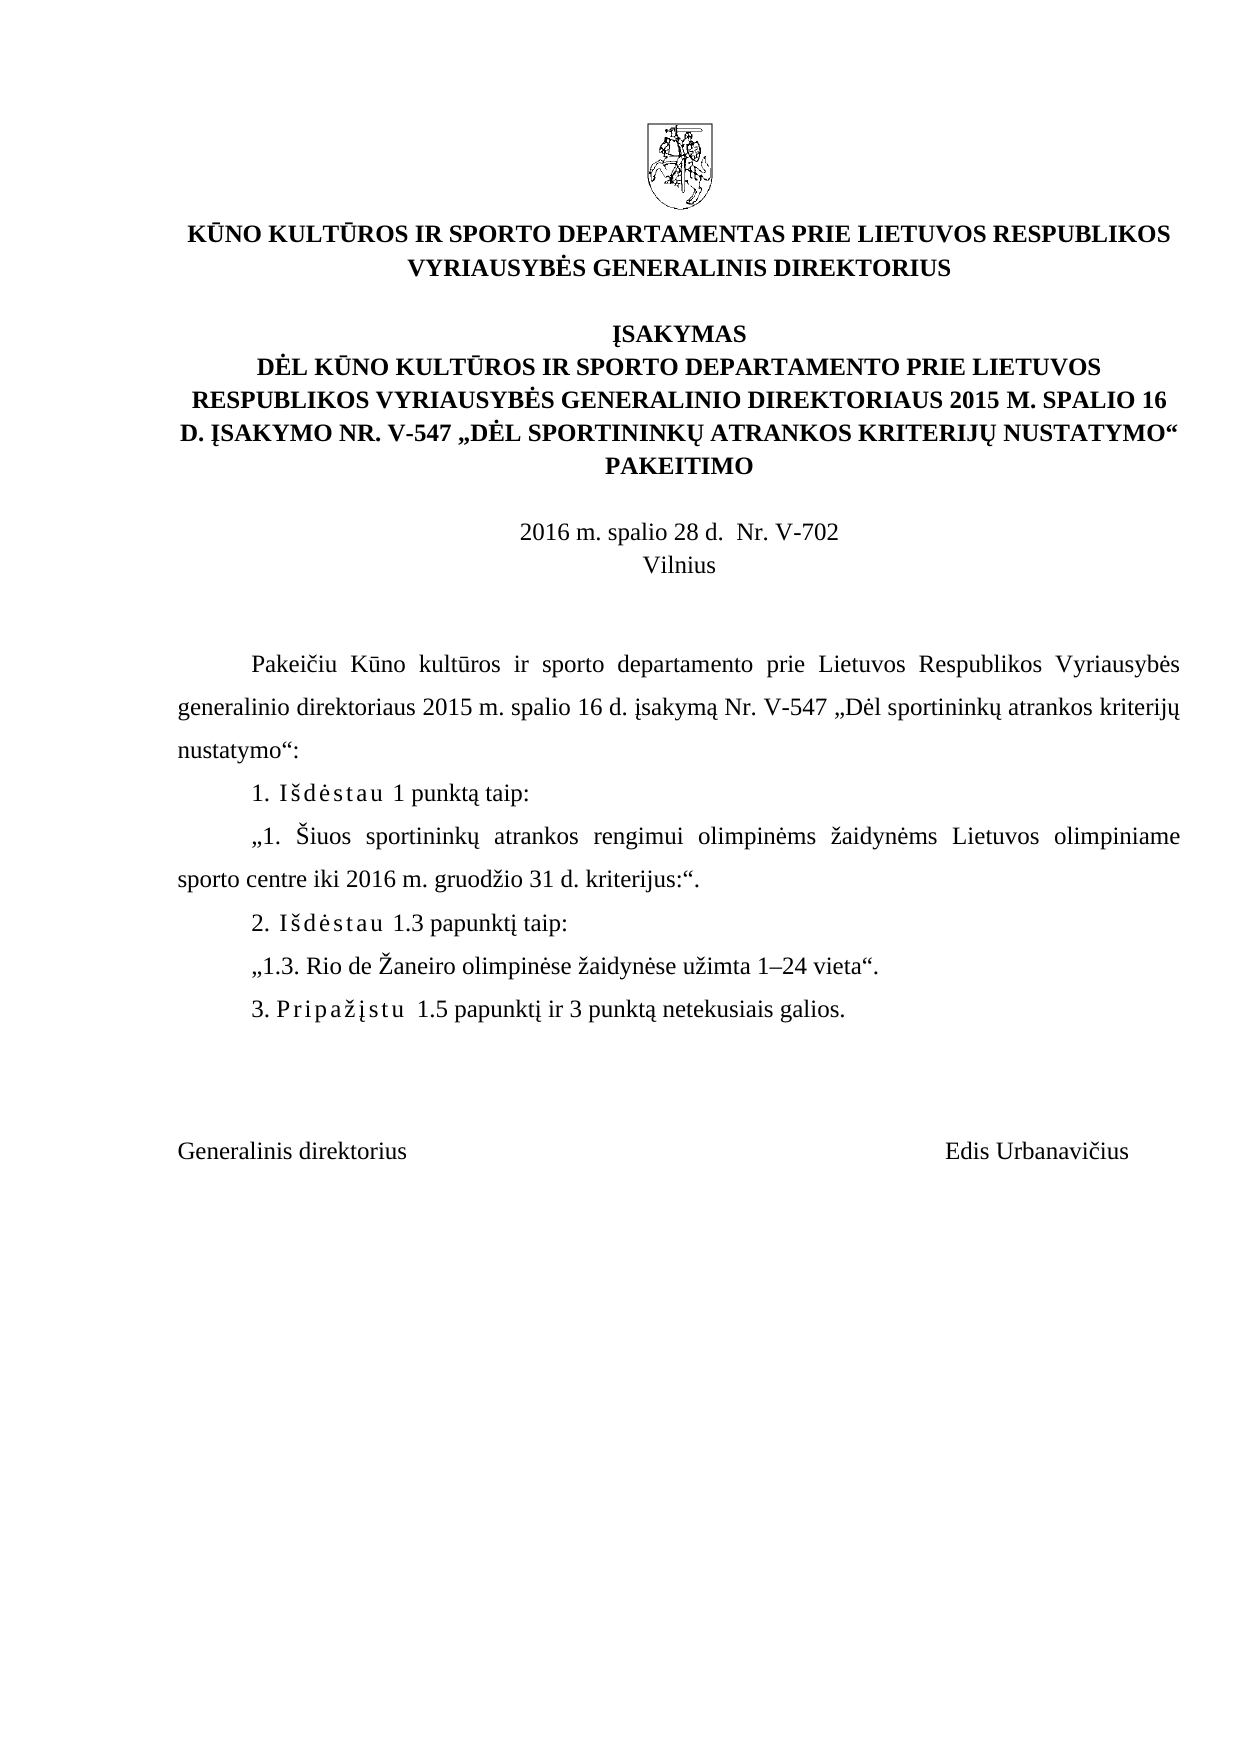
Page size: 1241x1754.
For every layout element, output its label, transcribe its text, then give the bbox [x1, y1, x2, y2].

text dėl KŪNO KULTŪROS IR SPORTO DEPARTAMENTo PRIE LIETUVOS RESPUBLIKOS VYRIAUSYBĖS generalinio direktoriaus 2015 m. spalio 16 d. įsakymo Nr. v-547 „DĖL SPORTININKŲ ATRANKOS KRITERIJŲ NUSTATYMO“ PAKEITIMO [177, 352, 1181, 479]
text „1.3. Rio de Žaneiro olimpinėse žaidynėse užimta 1–24 vieta“. [177, 951, 1181, 979]
text 2. Išdėstau 1.3 papunktį taip: [177, 908, 1181, 936]
text 3. Pripažįstu 1.5 papunktį ir 3 punktą netekusiais galios. [177, 994, 1181, 1023]
text 1. Išdėstau 1 punktą taip: [177, 778, 1181, 807]
text ĮSAKYMAS [177, 319, 1181, 347]
text 2016 m. spalio 28 d. Nr. V-702 [177, 517, 1181, 546]
text Generalinis direktorius Edis Urbanavičius [177, 1136, 1181, 1165]
text KŪNO KULTŪROS IR SPORTO DEPARTAMENTAS PRIE LIETUVOS RESPUBLIKOS VYRIAUSYBĖS generalinis direktorius [177, 219, 1181, 281]
text Vilnius [177, 550, 1181, 578]
text Pakeičiu Kūno kultūros ir sporto departamento prie Lietuvos Respublikos Vyriausybės generalinio direktoriaus 2015 m. spalio 16 d. įsakymą Nr. V-547 „Dėl sportininkų atrankos kriterijų nustatymo“: [177, 649, 1181, 764]
text „1. Šiuos sportininkų atrankos rengimui olimpinėms žaidynėms Lietuvos olimpiniame sporto centre iki 2016 m. gruodžio 31 d. kriterijus:“. [177, 821, 1181, 893]
